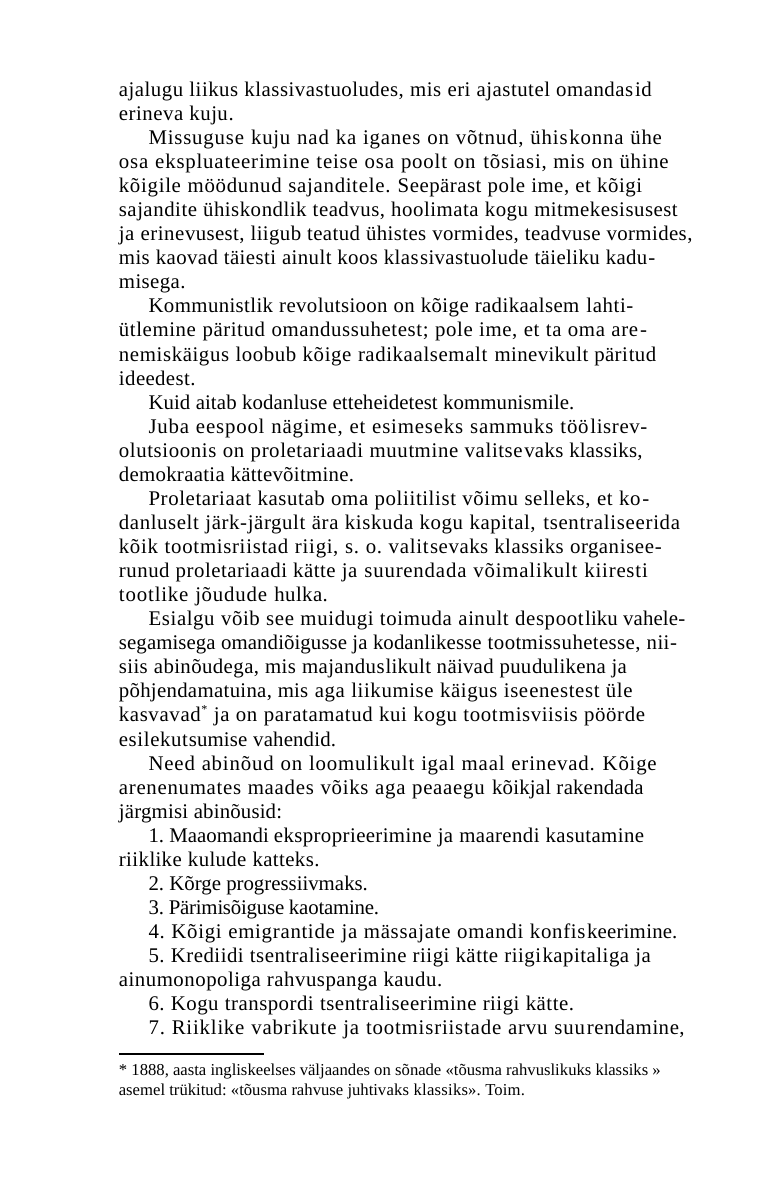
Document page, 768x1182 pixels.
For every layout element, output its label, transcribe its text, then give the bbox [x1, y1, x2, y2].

text 5. Krediidi tsentraliseerimine riigi kätte riigi­kapitaliga ja ainumonopoliga rahvuspanga kaudu. [119, 943, 697, 991]
text Kommunistlik revolutsioon on kõige radikaalsem lahti­ütlemine päritud omandussuhetest; pole ime, et ta oma are­nemiskäigus loobub kõige radikaalsemalt minevikult päri­tud ideedest. [119, 293, 697, 389]
text Need abinõud on loomulikult igal maal erinevad. Kõi­ge arenenumates maades võiks aga peaaegu kõikjal rakendada järgmisi abinõusid: [119, 751, 697, 823]
text Proletariaat kasutab oma poliitilist võimu selleks, et ko­danluselt järk-järgult ära kiskuda kogu kapital, tsentrali­seerida kõik tootmisriistad riigi, s. o. valit­sevaks klassiks organi­see­runud proletariaadi kätte ja suurendada võimalikult kiiresti toot­like jõudude hulka. [119, 486, 697, 606]
text 7. Riiklike vabrikute ja tootmisriistade arvu suurendam­ine, [119, 1015, 697, 1039]
text 4. Kõigi emigrantide ja mässajate omandi konfiskeerim­ine. [119, 919, 697, 943]
text 3. Pärimisõiguse kaotamine. [119, 895, 697, 919]
text 2. Kõrge progressiivmaks. [119, 871, 697, 895]
text Kuid aitab kodanluse etteheidetest kommunismile. [119, 389, 697, 414]
text Juba eespool nägime, et esimeseks sammuks töölisrev­olutsioonis on proletariaadi muutmine valitse­vaks klassiks, demokraatia kättevõitmine. [119, 414, 697, 486]
text ajalugu liikus klassivastuoludes, mis eri ajastutel omandas­id erineva kuju. [119, 77, 697, 125]
text 6. Kogu transpordi tsentraliseerimine riigi kätte. [119, 991, 697, 1015]
text 1. Maaomandi eksproprieerimine ja maarendi kasutamine riiklike kulude katteks. [119, 823, 697, 871]
text 1888, aasta ingliskeelses väljaandes on sõnade «tõusma rahvuslikuks klassiks » asemel trükitud: «tõusma rahvuse juhtivaks klassiks». Toim. [119, 1060, 697, 1098]
text Esialgu võib see muidugi toimuda ainult despoot­liku vahele­segamisega omandiõigusse ja kodanlikesse tootmissu­hetesse, nii­siis abinõudega, mis majandus­likult näivad puu­dulikena ja põhjendamatuina, mis aga liikumise käigus ise­enestest üle kasvavad ja on paratamatud kui kogu toot­misviisis pöörde esilekut­sumise vahendid. [119, 606, 697, 751]
text Missuguse kuju nad ka iganes on võtnud, ühis­konna ühe osa ekspluateerimine teise osa poolt on tõsiasi, mis on ühine kõigile möödunud sajanditele. Seepärast pole ime, et kõigi sajandite ühiskondlik teadvus, hoolimata kogu mitmekesisusest ja erinevusest, liigub teatud ühistes vormi­des, teadvuse vormides, mis kaovad täiesti ainult koos klas­sivastuolude täieliku kadu­misega. [119, 125, 697, 293]
